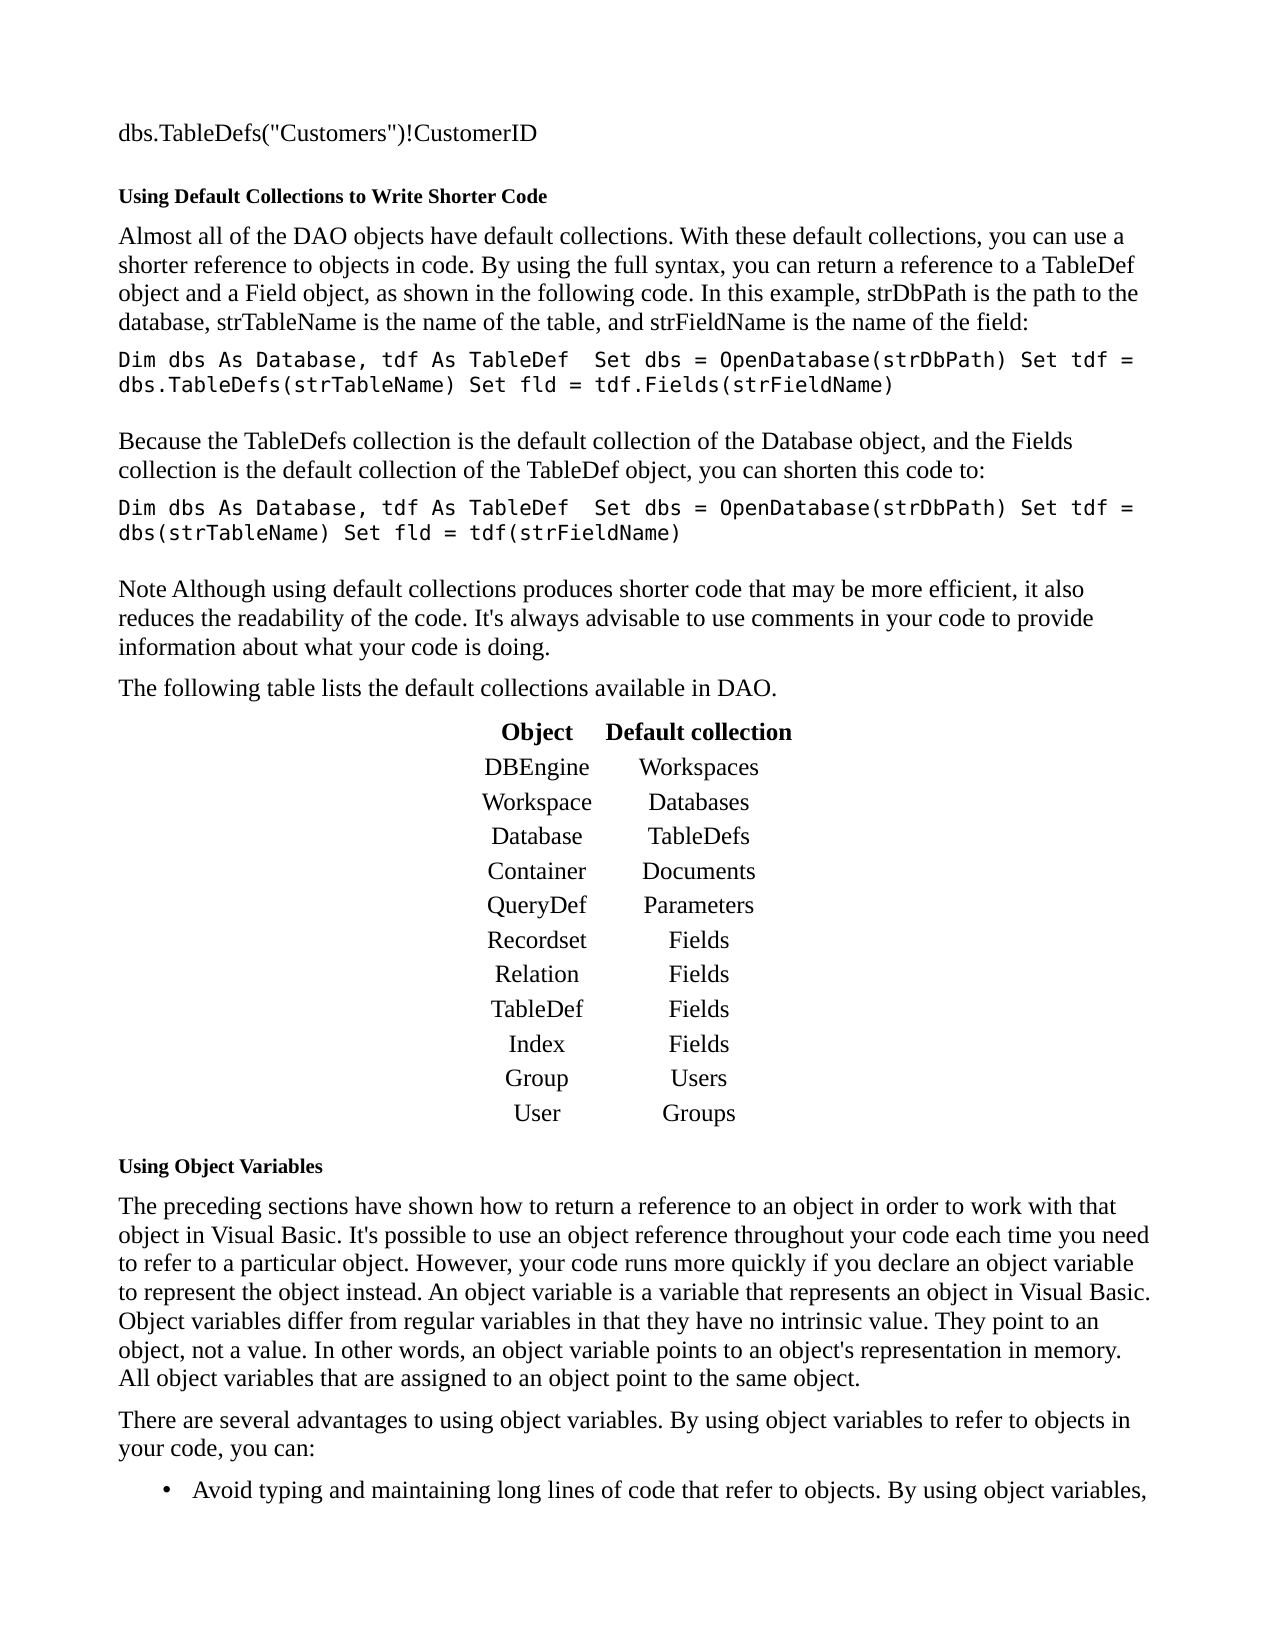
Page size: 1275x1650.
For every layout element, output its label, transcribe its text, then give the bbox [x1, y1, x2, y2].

table_cell Fields [598, 922, 799, 957]
text Note Although using default collections produces shorter code that may be more efficient, it also reduces the readability of the code. It's always advisable to use comments in your code to provide information about what your code is doing. [118, 574, 1157, 661]
table_cell Database [476, 818, 598, 853]
text Almost all of the DAO objects have default collections. With these default collections, you can use a shorter reference to objects in code. By using the full syntax, you can return a reference to a TableDef object and a Field object, as shown in the following code. In this example, strDbPath is the path to the database, strTableName is the name of the table, and strFieldName is the name of the field: [118, 221, 1157, 336]
table_cell Users [598, 1060, 799, 1095]
list Avoid typing and maintaining long lines of code that refer to objects. By using object variables, [162, 1475, 1157, 1503]
table_cell Group [476, 1060, 598, 1095]
table_cell Index [476, 1026, 598, 1060]
table_cell DBEngine [476, 749, 598, 784]
table_cell QueryDef [476, 888, 598, 922]
subtitle Using Object Variables [118, 1154, 1157, 1178]
table_cell Groups [598, 1095, 799, 1129]
table_cell TableDef [476, 991, 598, 1026]
table_cell User [476, 1095, 598, 1129]
text There are several advantages to using object variables. By using object variables to refer to objects in your code, you can: [118, 1405, 1157, 1462]
table_cell Workspaces [598, 749, 799, 784]
table_cell Documents [598, 853, 799, 887]
table_cell Fields [598, 1026, 799, 1060]
subtitle Using Default Collections to Write Shorter Code [118, 184, 1157, 208]
table_cell Fields [598, 991, 799, 1026]
text Because the TableDefs collection is the default collection of the Database object, and the Fields collection is the default collection of the TableDef object, you can shorten this code to: [118, 426, 1157, 484]
text Dim dbs As Database, tdf As TableDef Set dbs = OpenDatabase(strDbPath) Set tdf = dbs.TableDefs(strTableName) Set fld = tdf.Fields(strFieldName) [118, 348, 1157, 397]
table_cell Relation [476, 957, 598, 991]
table_cell Workspace [476, 784, 598, 818]
table_header Object [476, 715, 598, 749]
table_cell Databases [598, 784, 799, 818]
table_cell Parameters [598, 888, 799, 922]
table_cell Fields [598, 957, 799, 991]
text dbs.TableDefs("Customers")!CustomerID [118, 118, 1157, 147]
table_cell Recordset [476, 922, 598, 957]
text The following table lists the default collections available in DAO. [118, 673, 1157, 702]
table_header Default collection [598, 715, 799, 749]
text Dim dbs As Database, tdf As TableDef Set dbs = OpenDatabase(strDbPath) Set tdf = dbs(strTableName) Set fld = tdf(strFieldName) [118, 496, 1157, 545]
table_cell TableDefs [598, 818, 799, 853]
table_cell Container [476, 853, 598, 887]
text The preceding sections have shown how to return a reference to an object in order to work with that object in Visual Basic. It's possible to use an object reference throughout your code each time you need to refer to a particular object. However, your code runs more quickly if you declare an object variable to represent the object instead. An object variable is a variable that represents an object in Visual Basic. Object variables differ from regular variables in that they have no intrinsic value. They point to an object, not a value. In other words, an object variable points to an object's representation in memory. All object variables that are assigned to an object point to the same object. [118, 1191, 1157, 1392]
